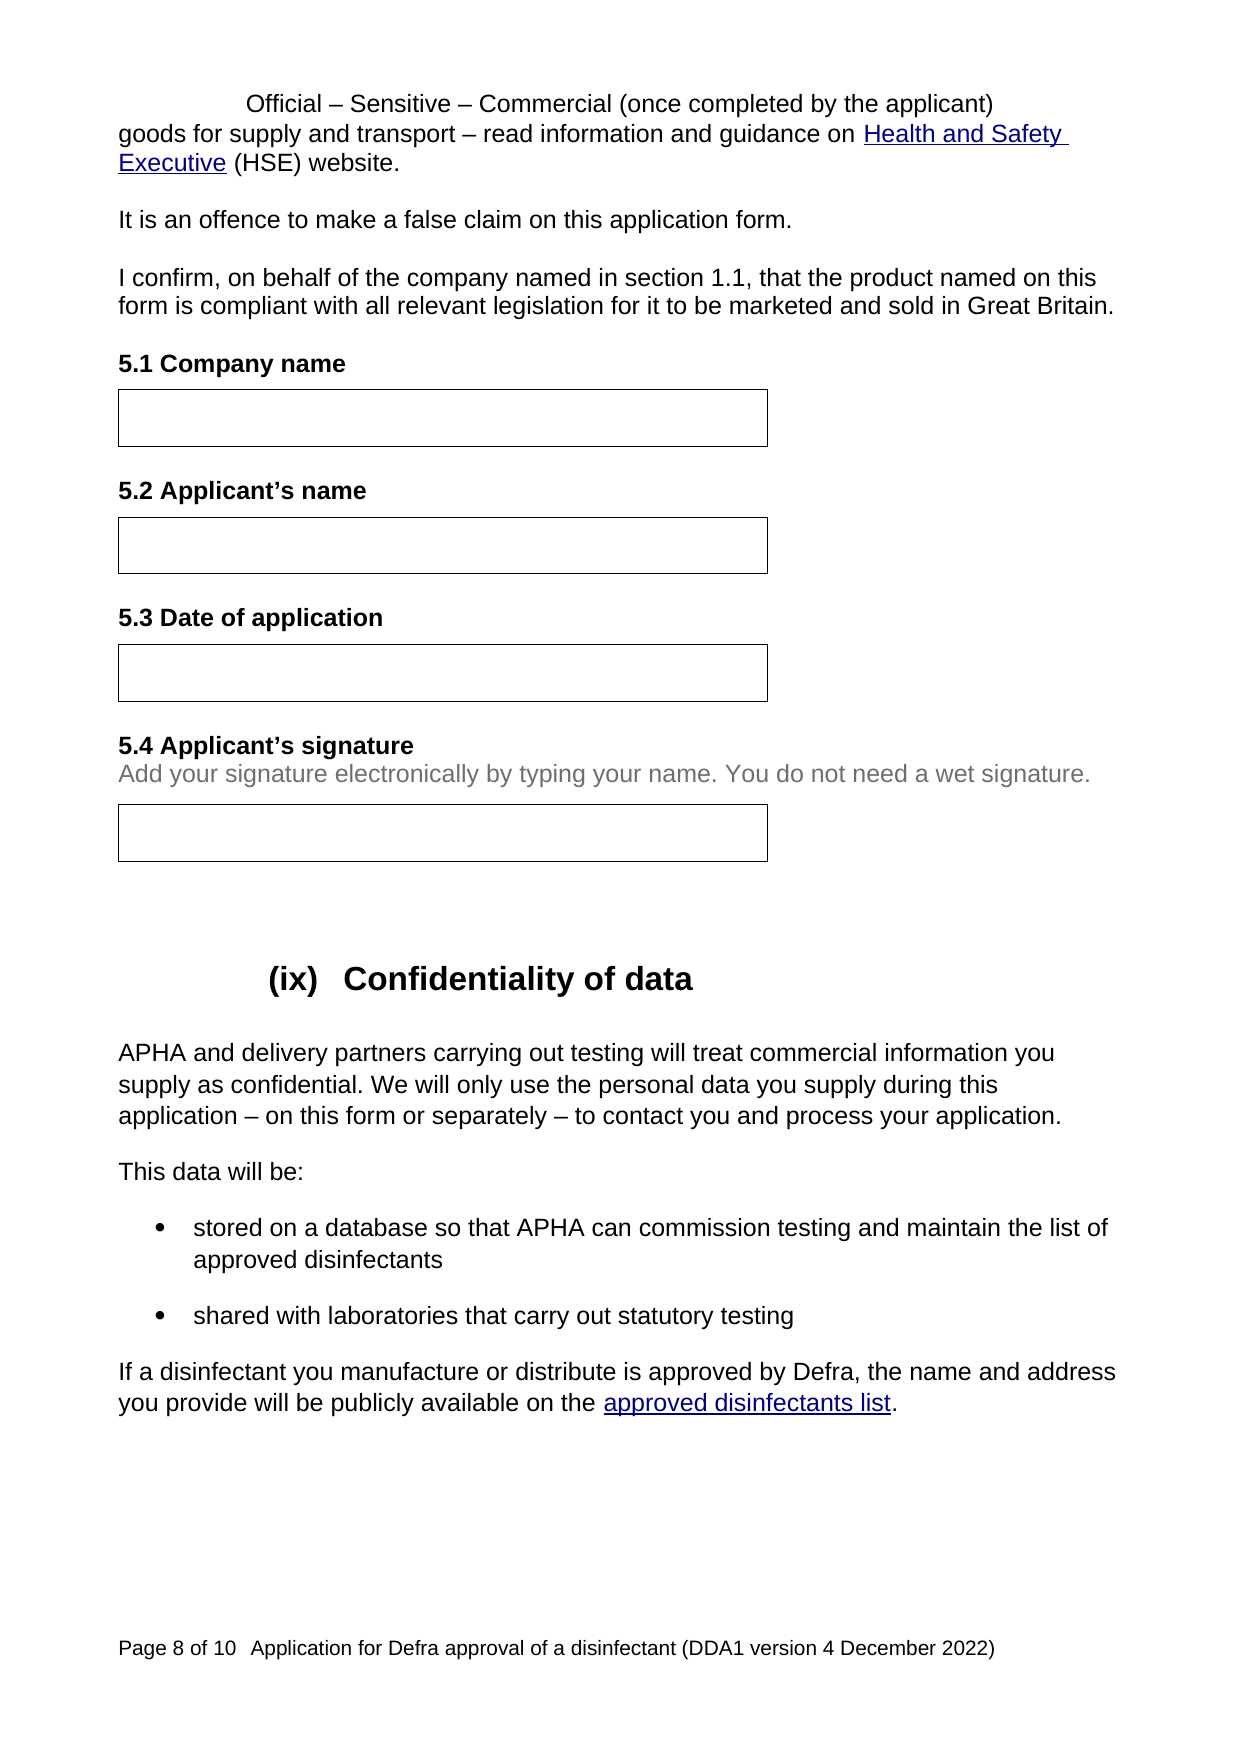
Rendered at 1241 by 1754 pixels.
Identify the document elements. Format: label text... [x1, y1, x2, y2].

text 5.1 Company name [118, 349, 1122, 377]
text 5.2 Applicant’s name [118, 476, 1122, 505]
text If a disinfectant you manufacture or distribute is approved by Defra, the name and address you provide will be publicly available on the approved disinfectants list. [118, 1356, 1122, 1418]
text It is an offence to make a false claim on this application form. [118, 205, 1122, 234]
text 5.4 Applicant’s signature [118, 731, 1122, 759]
text 5.3 Date of application [118, 603, 1122, 632]
text APHA and delivery partners carrying out testing will treat commercial information you supply as confidential. We will only use the personal data you supply during this application – on this form or separately – to contact you and process your application. [118, 1037, 1122, 1131]
subtitle Confidentiality of data [268, 953, 1122, 999]
text I confirm, on behalf of the company named in section 1.1, that the product named on this form is compliant with all relevant legislation for it to be marketed and sold in Great Britain. [118, 262, 1122, 320]
text goods for supply and transport – read information and guidance on Health and Safety Executive (HSE) website. [118, 119, 1122, 176]
list stored on a database so that APHA can commission testing and maintain the list of approved disinfectants [156, 1212, 1122, 1274]
text This data will be: [118, 1156, 1122, 1187]
text Add your signature electronically by typing your name. You do not need a wet signature. [118, 759, 1122, 788]
list shared with laboratories that carry out statutory testing [156, 1299, 1122, 1331]
